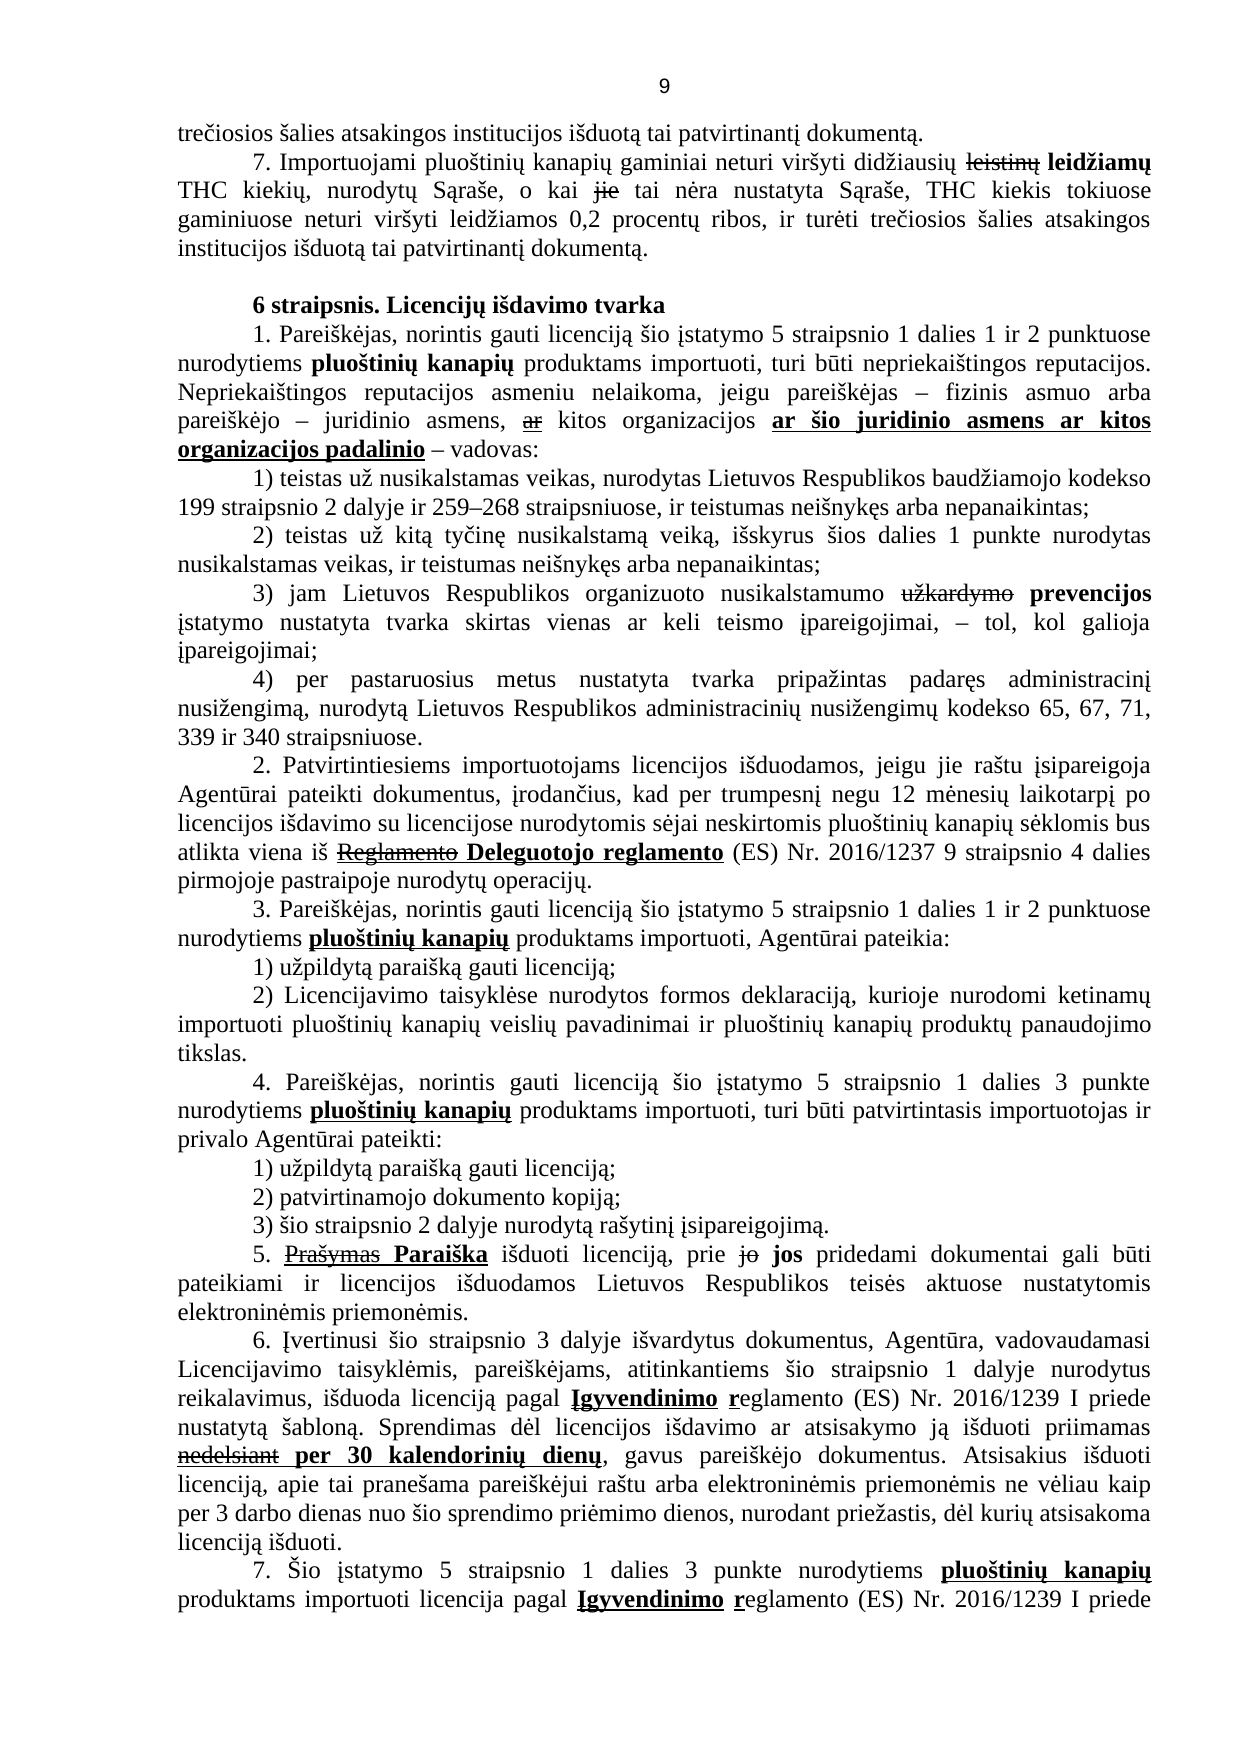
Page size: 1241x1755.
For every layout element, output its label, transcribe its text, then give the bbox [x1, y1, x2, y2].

text 7. Importuojami pluoštinių kanapių gaminiai neturi viršyti didžiausių leistinų leidžiamų THC kiekių, nurodytų Sąraše, o kai jie tai nėra nustatyta Sąraše, THC kiekis tokiuose gaminiuose neturi viršyti leidžiamos 0,2 procentų ribos, ir turėti trečiosios šalies atsakingos institucijos išduotą tai patvirtinantį dokumentą. [177, 147, 1152, 262]
text 1) užpildytą paraišką gauti licenciją; [177, 1153, 1152, 1182]
text 6. Įvertinusi šio straipsnio 3 dalyje išvardytus dokumentus, Agentūra, vadovaudamasi Licencijavimo taisyklėmis, pareiškėjams, atitinkantiems šio straipsnio 1 dalyje nurodytus reikalavimus, išduoda licenciją pagal Įgyvendinimo reglamento (ES) Nr. 2016/1239 I priede nustatytą šabloną. Sprendimas dėl licencijos išdavimo ar atsisakymo ją išduoti priimamas nedelsiant per 30 kalendorinių dienų, gavus pareiškėjo dokumentus. Atsisakius išduoti licenciją, apie tai pranešama pareiškėjui raštu arba elektroninėmis priemonėmis ne vėliau kaip per 3 darbo dienas nuo šio sprendimo priėmimo dienos, nurodant priežastis, dėl kurių atsisakoma licenciją išduoti. [177, 1326, 1152, 1556]
text 3) jam Lietuvos Respublikos organizuoto nusikalstamumo užkardymo prevencijos įstatymo nustatyta tvarka skirtas vienas ar keli teismo įpareigojimai, – tol, kol galioja įpareigojimai; [177, 578, 1152, 664]
text 2. Patvirtintiesiems importuotojams licencijos išduodamos, jeigu jie raštu įsipareigoja Agentūrai pateikti dokumentus, įrodančius, kad per trumpesnį negu 12 mėnesių laikotarpį po licencijos išdavimo su licencijose nurodytomis sėjai neskirtomis pluoštinių kanapių sėklomis bus atlikta viena iš Reglamento Deleguotojo reglamento (ES) Nr. 2016/1237 9 straipsnio 4 dalies pirmojoje pastraipoje nurodytų operacijų. [177, 751, 1152, 894]
text 1) užpildytą paraišką gauti licenciją; [177, 952, 1152, 981]
text 7. Šio įstatymo 5 straipsnio 1 dalies 3 punkte nurodytiems pluoštinių kanapių produktams importuoti licencija pagal Įgyvendinimo reglamento (ES) Nr. 2016/1239 I priede [177, 1556, 1152, 1613]
text 4. Pareiškėjas, norintis gauti licenciją šio įstatymo 5 straipsnio 1 dalies 3 punkte nurodytiems pluoštinių kanapių produktams importuoti, turi būti patvirtintasis importuotojas ir privalo Agentūrai pateikti: [177, 1067, 1152, 1153]
text 4) per pastaruosius metus nustatyta tvarka pripažintas padaręs administracinį nusižengimą, nurodytą Lietuvos Respublikos administracinių nusižengimų kodekso 65, 67, 71, 339 ir 340 straipsniuose. [177, 664, 1152, 751]
text trečiosios šalies atsakingos institucijos išduotą tai patvirtinantį dokumentą. [177, 118, 1152, 147]
text 1) teistas už nusikalstamas veikas, nurodytas Lietuvos Respublikos baudžiamojo kodekso 199 straipsnio 2 dalyje ir 259–268 straipsniuose, ir teistumas neišnykęs arba nepanaikintas; [177, 463, 1152, 521]
text 3) šio straipsnio 2 dalyje nurodytą rašytinį įsipareigojimą. [177, 1211, 1152, 1239]
text 5. Prašymas Paraiška išduoti licenciją, prie jo jos pridedami dokumentai gali būti pateikiami ir licencijos išduodamos Lietuvos Respublikos teisės aktuose nustatytomis elektroninėmis priemonėmis. [177, 1239, 1152, 1326]
text 2) Licencijavimo taisyklėse nurodytos formos deklaraciją, kurioje nurodomi ketinamų importuoti pluoštinių kanapių veislių pavadinimai ir pluoštinių kanapių produktų panaudojimo tikslas. [177, 981, 1152, 1067]
text 2) patvirtinamojo dokumento kopiją; [177, 1182, 1152, 1211]
text 1. Pareiškėjas, norintis gauti licenciją šio įstatymo 5 straipsnio 1 dalies 1 ir 2 punktuose nurodytiems pluoštinių kanapių produktams importuoti, turi būti nepriekaištingos reputacijos. Nepriekaištingos reputacijos asmeniu nelaikoma, jeigu pareiškėjas – fizinis asmuo arba pareiškėjo – juridinio asmens, ar kitos organizacijos ar šio juridinio asmens ar kitos organizacijos padalinio – vadovas: [177, 319, 1152, 463]
text 3. Pareiškėjas, norintis gauti licenciją šio įstatymo 5 straipsnio 1 dalies 1 ir 2 punktuose nurodytiems pluoštinių kanapių produktams importuoti, Agentūrai pateikia: [177, 894, 1152, 952]
text 6 straipsnis. Licencijų išdavimo tvarka [177, 291, 1152, 319]
text 2) teistas už kitą tyčinę nusikalstamą veiką, išskyrus šios dalies 1 punkte nurodytas nusikalstamas veikas, ir teistumas neišnykęs arba nepanaikintas; [177, 521, 1152, 578]
